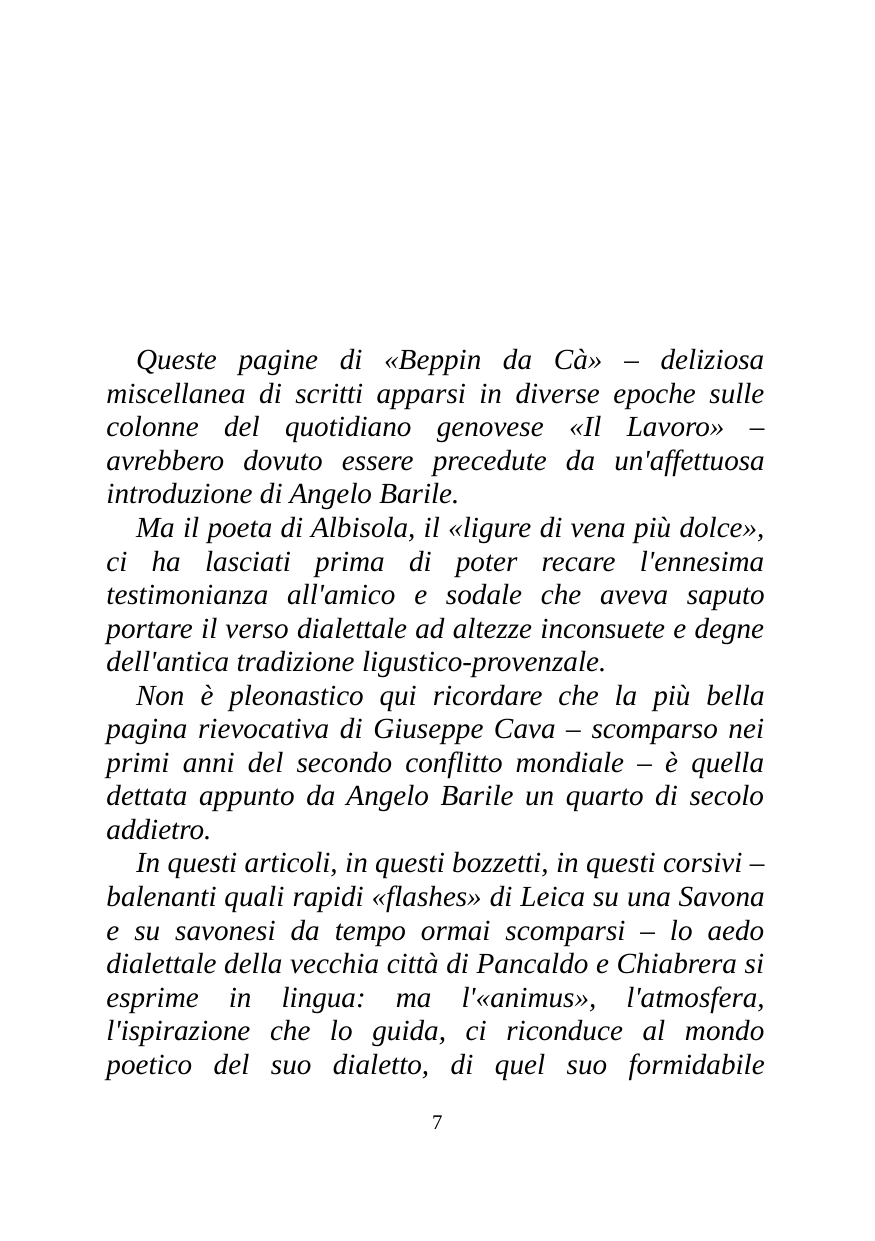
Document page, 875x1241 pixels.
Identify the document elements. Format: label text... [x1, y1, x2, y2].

text Ma il poeta di Albisola, il «ligure di vena più dolce», ci ha lasciati prima di poter recare l'ennesima testimonianza all'amico e sodale che aveva saputo portare il verso dialettale ad altezze inconsuete e degne dell'antica tradizione ligustico-provenzale. [106, 510, 768, 678]
text Non è pleonastico qui ricordare che la più bella pagina rievocativa di Giuseppe Cava – scomparso nei primi anni del secondo conflitto mondiale – è quella dettata appunto da Angelo Barile un quarto di secolo addietro. [106, 678, 768, 846]
text Queste pagine di «Beppin da Cà» – deliziosa miscellanea di scritti apparsi in diverse epoche sulle colonne del quotidiano genovese «Il Lavoro» – avrebbero dovuto essere precedute da un'affettuosa introduzione di Angelo Barile. [106, 342, 768, 510]
text In questi articoli, in questi bozzetti, in questi corsivi – balenanti quali rapidi «flashes» di Leica su una Savona e su savonesi da tempo ormai scomparsi – lo aedo dialettale della vecchia città di Pancaldo e Chiabrera si esprime in lingua: ma l'«animus», l'atmosfera, l'ispirazione che lo guida, ci riconduce al mondo poetico del suo dialetto, di quel suo formidabile [106, 846, 768, 1080]
